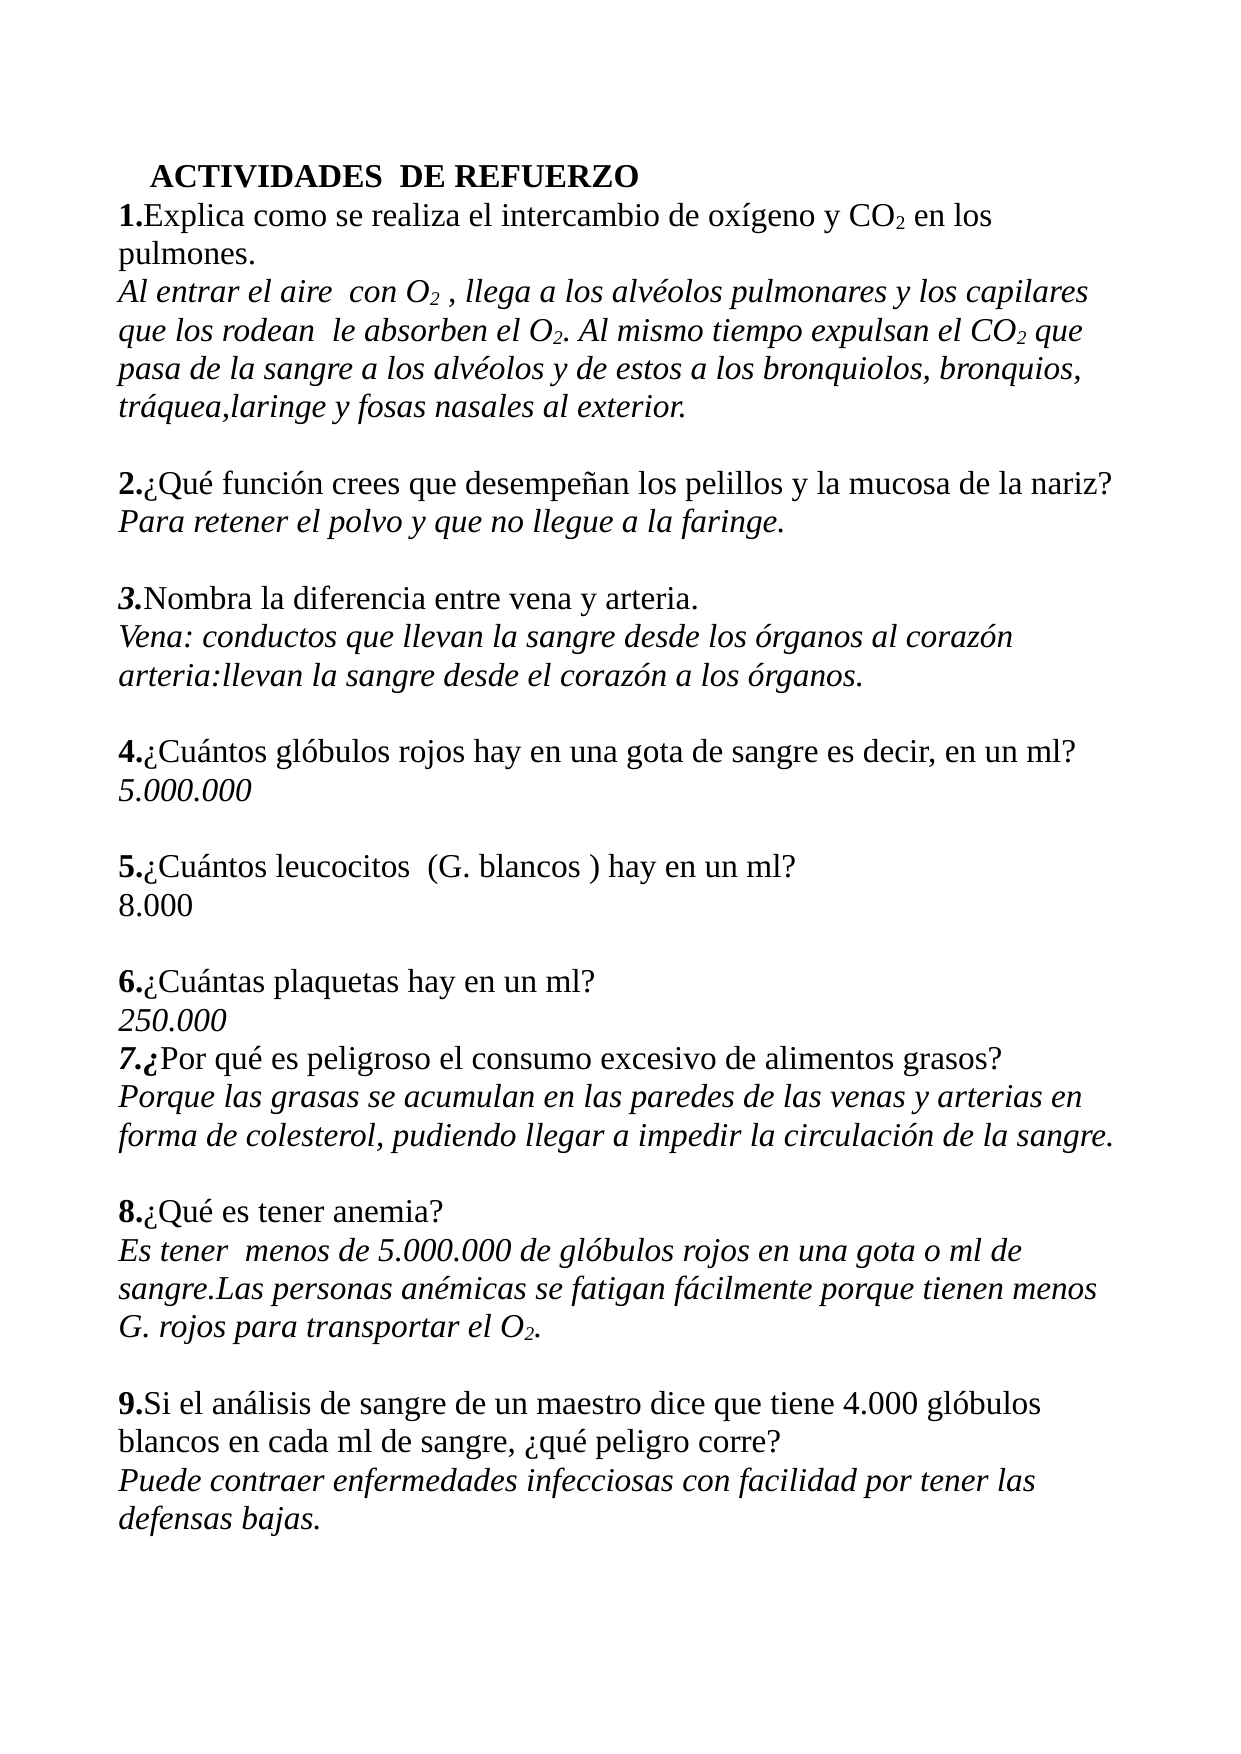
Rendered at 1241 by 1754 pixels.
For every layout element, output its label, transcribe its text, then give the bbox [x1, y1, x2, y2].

text 8.¿Qué es tener anemia? [118, 1191, 1122, 1230]
text 4.¿Cuántos glóbulos rojos hay en una gota de sangre es decir, en un ml? [118, 731, 1122, 770]
text arteria:llevan la sangre desde el corazón a los órganos. [118, 655, 1122, 693]
text Al entrar el aire con O2 , llega a los alvéolos pulmonares y los capilares que los rodean le absorben el O2. Al mismo tiempo expulsan el CO2 que pasa de la sangre a los alvéolos y de estos a los bronquiolos, bronquios, tráquea,laringe y fosas nasales al exterior. [118, 271, 1122, 425]
text 3.Nombra la diferencia entre vena y arteria. [118, 578, 1122, 616]
text Para retener el polvo y que no llegue a la faringe. [118, 501, 1122, 540]
text Es tener menos de 5.000.000 de glóbulos rojos en una gota o ml de sangre.Las personas anémicas se fatigan fácilmente porque tienen menos G. rojos para transportar el O2. [118, 1230, 1122, 1345]
text 5.¿Cuántos leucocitos (G. blancos ) hay en un ml? [118, 846, 1122, 885]
text 8.000 [118, 885, 1122, 923]
text 2.¿Qué función crees que desempeñan los pelillos y la mucosa de la nariz? [118, 463, 1122, 501]
text Porque las grasas se acumulan en las paredes de las venas y arterias en forma de colesterol, pudiendo llegar a impedir la circulación de la sangre. [118, 1076, 1122, 1153]
text Puede contraer enfermedades infecciosas con facilidad por tener las defensas bajas. [118, 1460, 1122, 1536]
text 1.Explica como se realiza el intercambio de oxígeno y CO2 en los pulmones. [118, 195, 1122, 271]
text 250.000 [118, 1000, 1122, 1038]
text ACTIVIDADES DE REFUERZO [118, 156, 1122, 195]
text 7.¿Por qué es peligroso el consumo excesivo de alimentos grasos? [118, 1038, 1122, 1076]
text 9.Si el análisis de sangre de un maestro dice que tiene 4.000 glóbulos blancos en cada ml de sangre, ¿qué peligro corre? [118, 1383, 1122, 1460]
text 6.¿Cuántas plaquetas hay en un ml? [118, 961, 1122, 1000]
text Vena: conductos que llevan la sangre desde los órganos al corazón [118, 616, 1122, 655]
text 5.000.000 [118, 770, 1122, 808]
